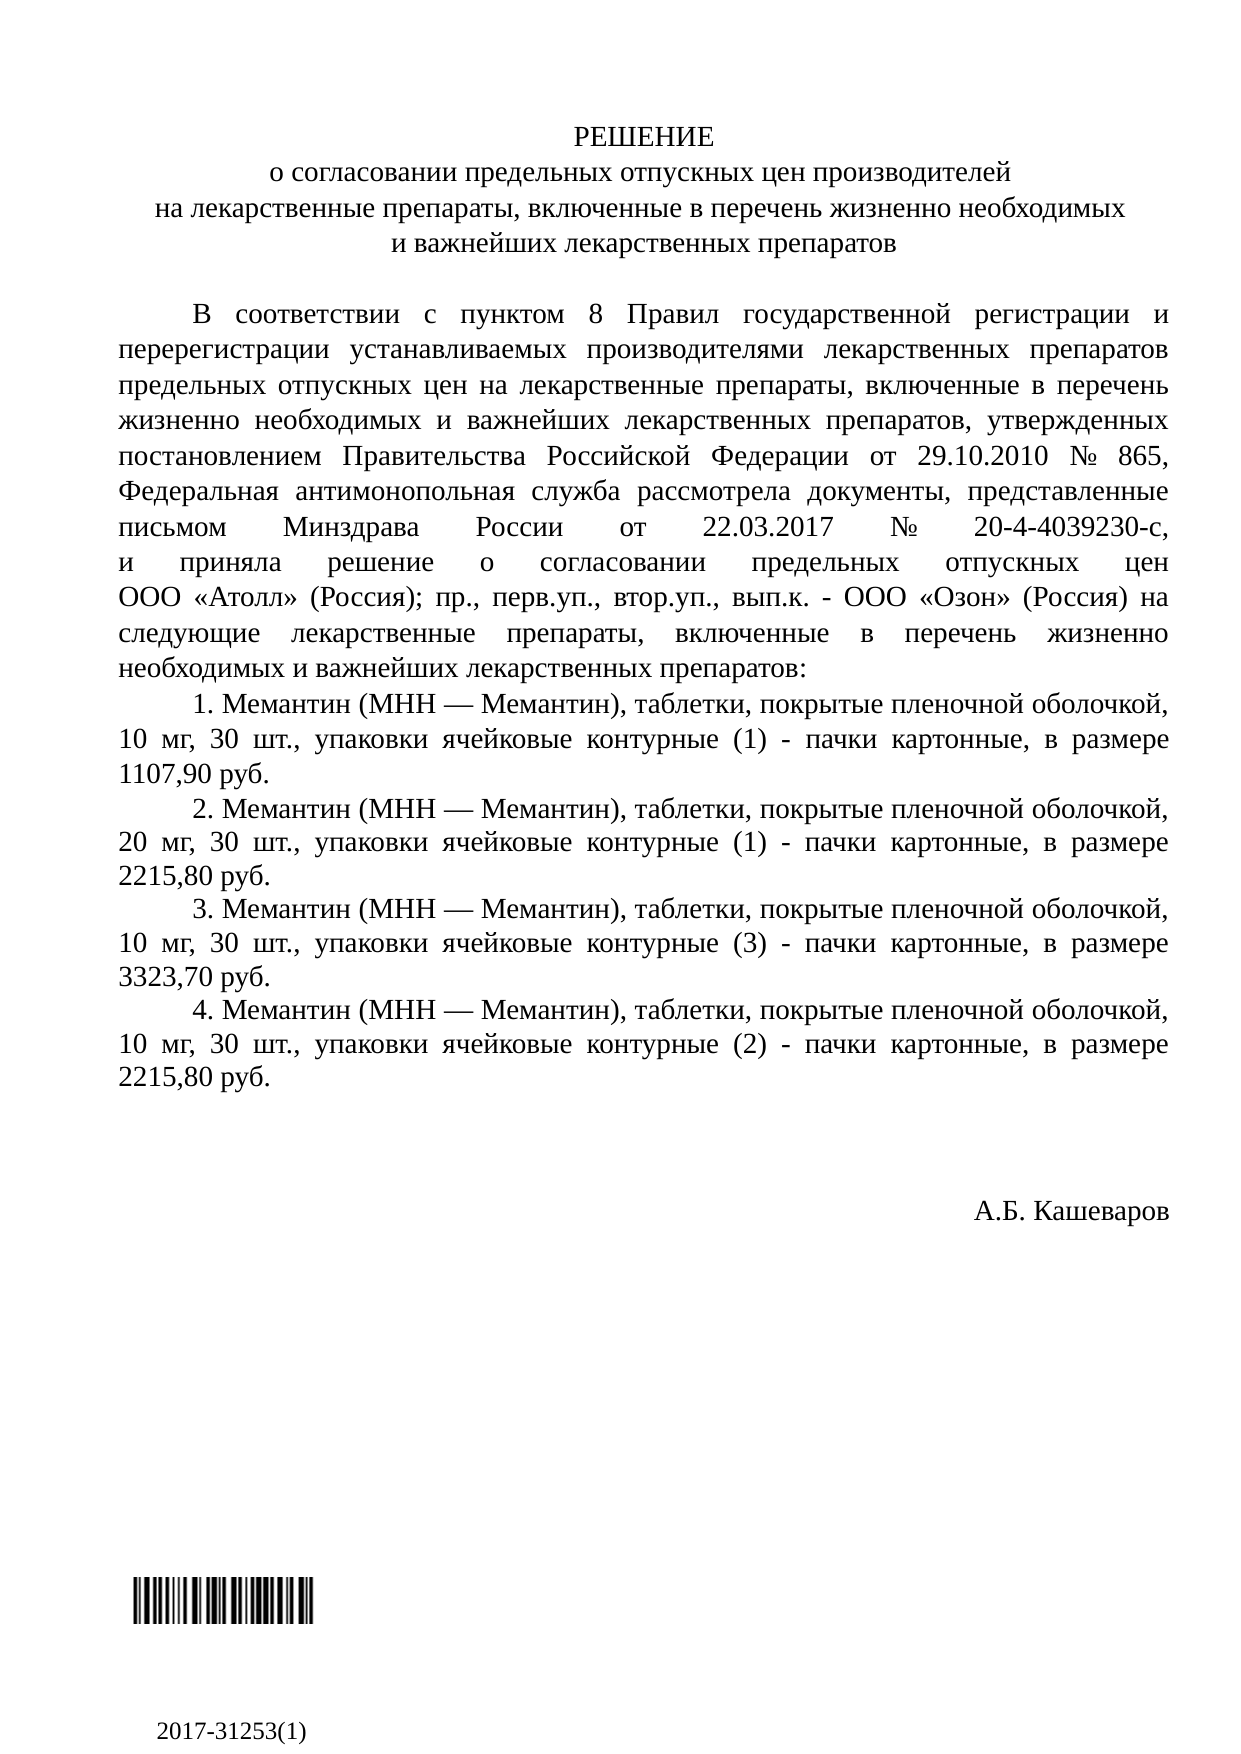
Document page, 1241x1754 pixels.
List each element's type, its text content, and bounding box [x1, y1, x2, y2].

text на лекарственные препараты, включенные в перечень жизненно необходимых [118, 189, 1170, 224]
text 4. Мемантин (МНН — Мемантин), таблетки, покрытые пленочной оболочкой, 10 мг, 30 шт., упаковки ячейковые контурные (2) - пачки картонные, в размере 2215,80 руб. [118, 992, 1170, 1093]
picture [118, 1577, 331, 1624]
text В соответствии с пунктом 8 Правил государственной регистрации и перерегистрации устанавливаемых производителями лекарственных препаратов предельных отпускных цен на лекарственные препараты, включенные в перечень жизненно необходимых и важнейших лекарственных препаратов, утвержденных постановлением Правительства Российской Федерации от 29.10.2010 № 865, Федеральная антимонопольная служба рассмотрела документы, представленные письмом Минздрава России от 22.03.2017 № 20-4-4039230-с, и приняла решение о согласовании предельных отпускных цен ООО «Атолл» (Россия); пр., перв.уп., втор.уп., вып.к. - ООО «Озон» (Россия) на следующие лекарственные препараты, включенные в перечень жизненно необходимых и важнейших лекарственных препаратов: [118, 295, 1170, 685]
text РЕШЕНИЕ [118, 118, 1170, 153]
text о согласовании предельных отпускных цен производителей [118, 153, 1170, 189]
text 3. Мемантин (МНН — Мемантин), таблетки, покрытые пленочной оболочкой, 10 мг, 30 шт., упаковки ячейковые контурные (3) - пачки картонные, в размере 3323,70 руб. [118, 892, 1170, 992]
text А.Б. Кашеваров [898, 1193, 1170, 1227]
text и важнейших лекарственных препаратов [118, 224, 1170, 260]
text 1. Мемантин (МНН — Мемантин), таблетки, покрытые пленочной оболочкой, 10 мг, 30 шт., упаковки ячейковые контурные (1) - пачки картонные, в размере 1107,90 руб. [118, 685, 1170, 791]
text 2. Мемантин (МНН — Мемантин), таблетки, покрытые пленочной оболочкой, 20 мг, 30 шт., упаковки ячейковые контурные (1) - пачки картонные, в размере 2215,80 руб. [118, 791, 1170, 892]
